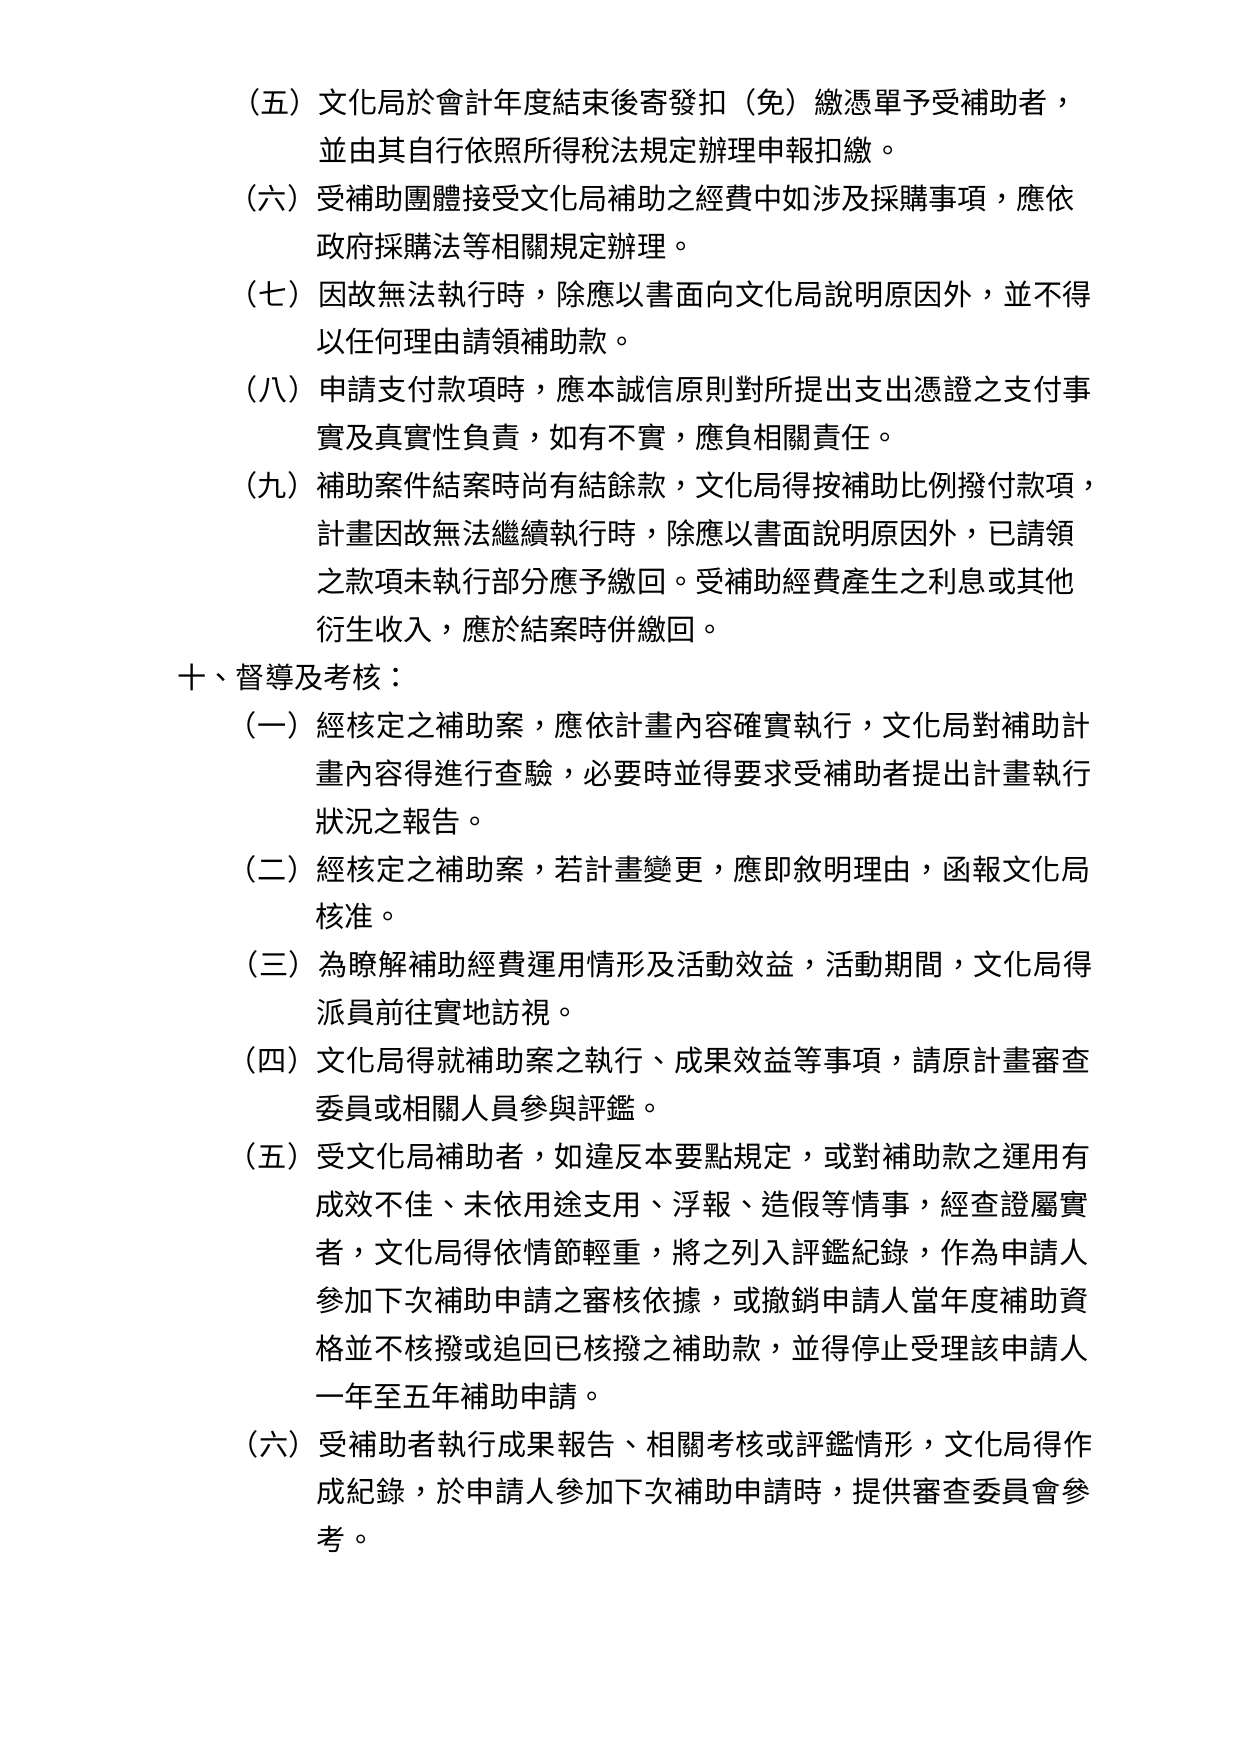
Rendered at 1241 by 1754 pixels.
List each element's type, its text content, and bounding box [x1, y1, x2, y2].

text （二）經核定之補助案，若計畫變更，應即敘明理由，函報文化局核准。 [227, 842, 1092, 937]
text （三）為瞭解補助經費運用情形及活動效益，活動期間，文化局得派員前往實地訪視。 [229, 937, 1092, 1033]
text （六）受補助團體接受文化局補助之經費中如涉及採購事項，應依政府採購法等相關規定辦理。 [228, 171, 1092, 267]
text （九）補助案件結案時尚有結餘款，文化局得按補助比例撥付款項，計畫因故無法繼續執行時，除應以書面說明原因外，已請領之款項未執行部分應予繳回。受補助經費產生之利息或其他衍生收入，應於結案時併繳回。 [228, 458, 1092, 650]
text （五）受文化局補助者，如違反本要點規定，或對補助款之運用有成效不佳、未依用途支用、浮報、造假等情事，經查證屬實者，文化局得依情節輕重，將之列入評鑑紀錄，作為申請人參加下次補助申請之審核依據，或撤銷申請人當年度補助資格並不核撥或追回已核撥之補助款，並得停止受理該申請人一年至五年補助申請。 [227, 1129, 1091, 1417]
text （八）申請支付款項時，應本誠信原則對所提出支出憑證之支付事實及真實性負責，如有不實，應負相關責任。 [228, 362, 1092, 458]
text （四）文化局得就補助案之執行、成果效益等事項，請原計畫審查委員或相關人員參與評鑑。 [227, 1033, 1092, 1129]
text （六）受補助者執行成果報告、相關考核或評鑑情形，文化局得作成紀錄，於申請人參加下次補助申請時，提供審查委員會參考。 [229, 1417, 1092, 1560]
text 十、督導及考核： [177, 650, 1092, 698]
text （七）因故無法執行時，除應以書面向文化局說明原因外，並不得以任何理由請領補助款。 [228, 267, 1092, 362]
text （一）經核定之補助案，應依計畫內容確實執行，文化局對補助計畫內容得進行查驗，必要時並得要求受補助者提出計畫執行狀況之報告。 [227, 698, 1092, 842]
text （五）文化局於會計年度結束後寄發扣（免）繳憑單予受補助者，並由其自行依照所得稅法規定辦理申報扣繳。 [231, 75, 1092, 171]
